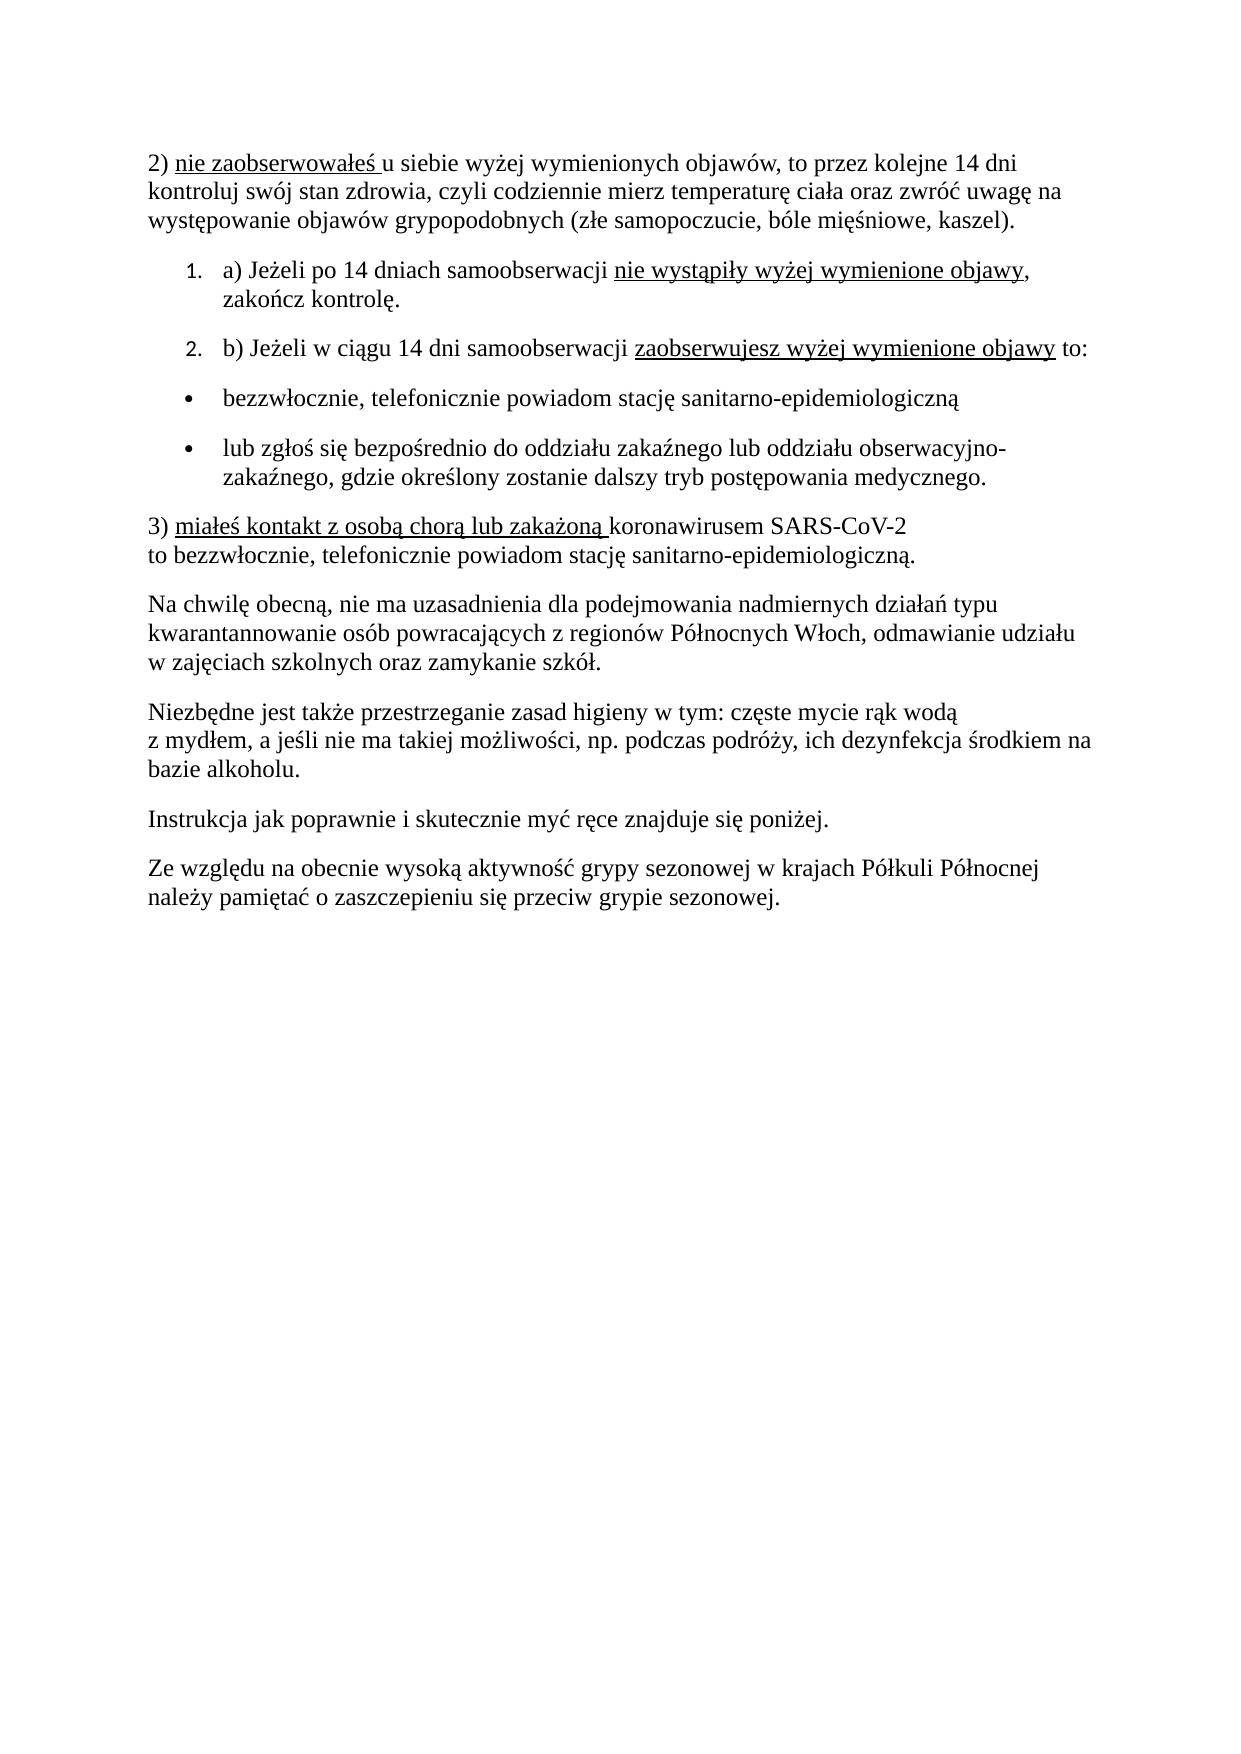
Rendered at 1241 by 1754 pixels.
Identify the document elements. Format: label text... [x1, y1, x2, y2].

text 2) nie zaobserwowałeś u siebie wyżej wymienionych objawów, to przez kolejne 14 dni kontroluj swój stan zdrowia, czyli codziennie mierz temperaturę ciała oraz zwróć uwagę na występowanie objawów grypopodobnych (złe samopoczucie, bóle mięśniowe, kaszel). [148, 148, 1093, 234]
text 3) miałeś kontakt z osobą chorą lub zakażoną koronawirusem SARS-CoV-2 to bezzwłocznie, telefonicznie powiadom stację sanitarno-epidemiologiczną. [148, 511, 1093, 569]
list a) Jeżeli po 14 dniach samoobserwacji nie wystąpiły wyżej wymienione objawy, zakończ kontrolę. [185, 255, 1093, 312]
text Na chwilę obecną, nie ma uzasadnienia dla podejmowania nadmiernych działań typu kwarantannowanie osób powracających z regionów Północnych Włoch, odmawianie udziału w zajęciach szkolnych oraz zamykanie szkół. [148, 589, 1093, 676]
text Instrukcja jak poprawnie i skutecznie myć ręce znajduje się poniżej. [148, 804, 1093, 832]
text Niezbędne jest także przestrzeganie zasad higieny w tym: częste mycie rąk wodą z mydłem, a jeśli nie ma takiej możliwości, np. podczas podróży, ich dezynfekcja środkiem na bazie alkoholu. [148, 697, 1093, 783]
list bezzwłocznie, telefonicznie powiadom stację sanitarno-epidemiologiczną [185, 383, 1093, 412]
list lub zgłoś się bezpośrednio do oddziału zakaźnego lub oddziału obserwacyjno-zakaźnego, gdzie określony zostanie dalszy tryb postępowania medycznego. [185, 433, 1093, 490]
text Ze względu na obecnie wysoką aktywność grypy sezonowej w krajach Półkuli Północnej należy pamiętać o zaszczepieniu się przeciw grypie sezonowej. [148, 853, 1093, 911]
list b) Jeżeli w ciągu 14 dni samoobserwacji zaobserwujesz wyżej wymienione objawy to: [185, 333, 1093, 362]
